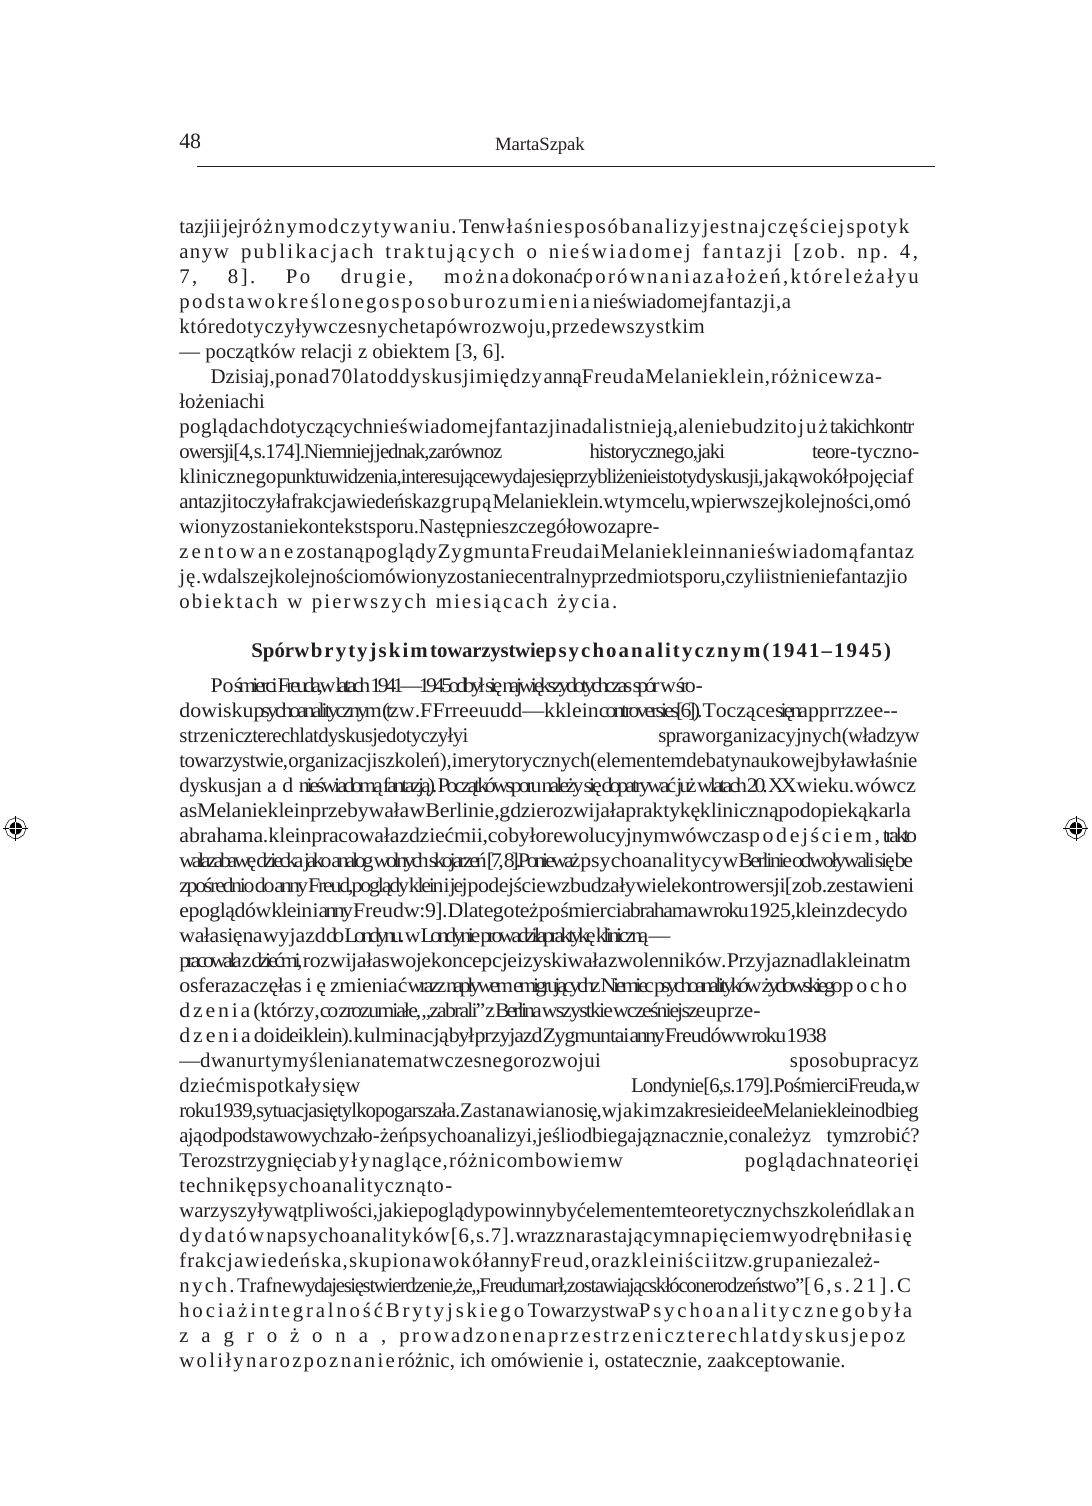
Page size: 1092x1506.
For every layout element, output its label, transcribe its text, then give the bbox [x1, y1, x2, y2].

text tazjiijejróżnymodczytywaniu.Tenwłaśniesposóbanalizyjestnajczęściejspotykanyw publikacjach traktujących o nieświadomej fantazji [zob. np. 4, 7, 8]. Po drugie, możnadokonaćporównaniazałożeń,któreleżałyu podstawokreślonegosposoburozumienianieświadomejfantazji,a któredotyczyływczesnychetapówrozwoju,przedewszystkim [179, 214, 919, 338]
subtitle Spórwbrytyjskimtowarzystwiepsychoanalitycznym(1941–1945) [251, 637, 1092, 662]
text 48 MartaSzpak [179, 128, 1092, 155]
text —dwanurtymyślenianatematwczesnegorozwojui sposobupracyz dziećmispotkałysięw Londynie[6,s.179].PośmierciFreuda,w roku1939,sytuacjasiętylkopogarszała.Zastanawianosię,wjakimzakresieideeMelaniekleinodbiegająodpodstawowychzało-żeńpsychoanalizyi,jeśliodbiegająznacznie,conależyz tymzrobić?Terozstrzygnięciabyłynaglące,różnicombowiemw poglądachnateorięi technikępsychoanalitycznąto-warzyszyływątpliwości,jakiepoglądypowinnybyćelementemteoretycznychszkoleńdlakandydatównapsychoanalityków[6,s.7].wrazznarastającymnapięciemwyodrębniłasięfrakcjawiedeńska,skupionawokółannyFreud,orazkleiniściitzw.grupaniezależ-nych.Trafnewydajesięstwierdzenie,że„Freudumarł,zostawiającskłóconerodzeństwo”[6,s.21].ChociażintegralnośćBrytyjskiegoTowarzystwaPsychoanalitycznegobyłazagrożona,prowadzonenaprzestrzeniczterechlatdyskusjepozwoliłynarozpoznanieróżnic, ich omówienie i, ostatecznie, zaakceptowanie. [179, 1048, 919, 1372]
text — początków relacji z obiektem [3, 6]. [179, 339, 1092, 363]
text PośmierciFreuda,wlatach1941—1945odbyłsięnajwiększydotychczasspórwśro-dowiskupsychoanalitycznym(tzw.FFrreeuudd––kkleincontroversies[6]).Toczącesięnapprrzzee--strzeniczterechlatdyskusjedotyczyłyi spraworganizacyjnych(władzyw towarzystwie,organizacjiszkoleń),imerytorycznych(elementemdebatynaukowejbyławłaśniedyskusjanadnieświadomąfantazją).Początkówsporunależysiędopatrywaćjużwlatach20.XXwieku.wówczasMelaniekleinprzebywaławBerlinie,gdzierozwijałapraktykęklinicznąpodopiekąkarlaabrahama.kleinpracowałazdziećmii,cobyłorewolucyjnymwówczaspodejściem,traktowałazabawędzieckajakoanalogwolnychskojarzeń[7,8].PonieważpsychoanalitycywBerlinieodwoływalisiębezpośredniodoannyFreud,poglądykleinijejpodejściewzbudzaływielekontrowersji[zob.zestawieniepoglądówkleiniannyFreudw:9].Dlategoteżpośmierciabrahamawroku1925,kleinzdecydowałasięnawyjazddoLondynu.wLondynieprowadziłapraktykękliniczną—pracowałazdziećmi,rozwijałaswojekoncepcjeizyskiwałazwolenników.PrzyjaznadlakleinatmosferazaczęłasięzmieniaćwrazznapływememigrującychzNiemiecpsychoanalitykówżydowskiegopochodzenia(którzy,cozrozumiałe,„zabrali”zBerlinawszystkiewcześniejszeuprze-dzeniadoideiklein).kulminacjąbyłprzyjazdZygmuntaiannyFreudówwroku1938 [179, 673, 919, 1047]
text Dzisiaj,ponad70latoddyskusjimiędzyannąFreudaMelanieklein,różnicewza-łożeniachi poglądachdotyczącychnieświadomejfantazjinadalistnieją,aleniebudzitojużtakichkontrowersji[4,s.174].Niemniejjednak,zarównoz historycznego,jaki teore-tyczno-klinicznegopunktuwidzenia,interesującewydajesięprzybliżenieistotydyskusji,jakąwokółpojęciafantazjitoczyłafrakcjawiedeńskazgrupąMelanieklein.wtymcelu,wpierwszejkolejności,omówionyzostaniekontekstsporu.Następnieszczegółowozapre-zentowanezostanąpoglądyZygmuntaFreudaiMelaniekleinnanieświadomąfantazję.wdalszejkolejnościomówionyzostaniecentralnyprzedmiotsporu,czyliistnieniefantazjio obiektach w pierwszych miesiącach życia. [179, 364, 919, 613]
